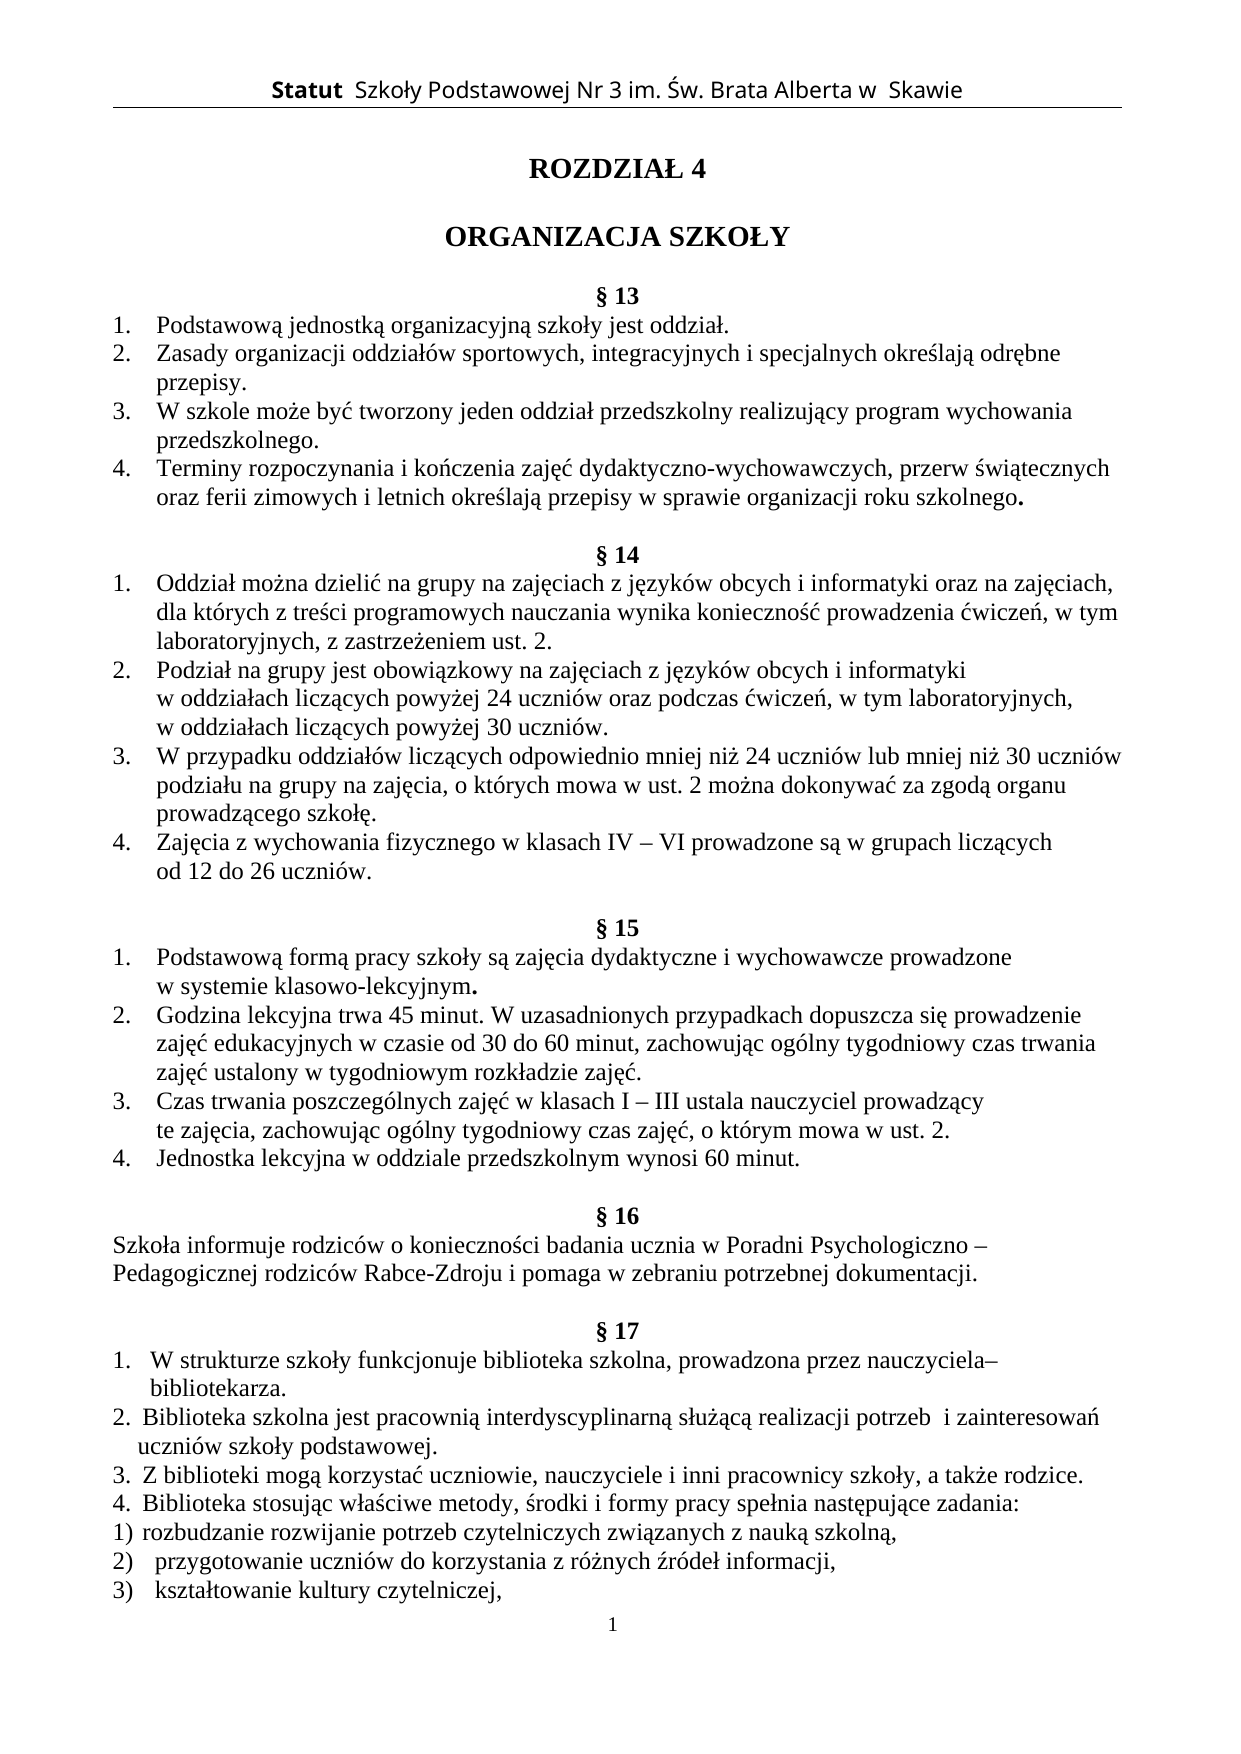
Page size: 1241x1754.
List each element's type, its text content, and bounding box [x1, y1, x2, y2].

text § 14 [112, 540, 1122, 568]
list Godzina lekcyjna trwa 45 minut. W uzasadnionych przypadkach dopuszcza się prowadzenie zajęć edukacyjnych w czasie od 30 do 60 minut, zachowując ogólny tygodniowy czas trwania zajęć ustalony w tygodniowym rozkładzie zajęć. [112, 1000, 1122, 1086]
list Jednostka lekcyjna w oddziale przedszkolnym wynosi 60 minut. [112, 1143, 1122, 1172]
list W szkole może być tworzony jeden oddział przedszkolny realizujący program wychowania przedszkolnego. [112, 396, 1122, 453]
list Biblioteka stosując właściwe metody, środki i formy pracy spełnia następujące zadania: [112, 1488, 1122, 1517]
list rozbudzanie rozwijanie potrzeb czytelniczych związanych z nauką szkolną, [112, 1517, 1122, 1546]
text § 17 [112, 1316, 1122, 1345]
text bibliotekarza. [112, 1373, 1122, 1402]
list Podstawową jednostką organizacyjną szkoły jest oddział. [112, 310, 1122, 338]
list Terminy rozpoczynania i kończenia zajęć dydaktyczno-wychowawczych, przerw świątecznych oraz ferii zimowych i letnich określają przepisy w sprawie organizacji roku szkolnego. [112, 453, 1122, 511]
list Z biblioteki mogą korzystać uczniowie, nauczyciele i inni pracownicy szkoły, a także rodzice. [112, 1460, 1122, 1488]
list Podział na grupy jest obowiązkowy na zajęciach z języków obcych i informatyki w oddziałach liczących powyżej 24 uczniów oraz podczas ćwiczeń, w tym laboratoryjnych, w oddziałach liczących powyżej 30 uczniów. [112, 655, 1122, 741]
list Czas trwania poszczególnych zajęć w klasach I – III ustala nauczyciel prowadzący te zajęcia, zachowując ogólny tygodniowy czas zajęć, o którym mowa w ust. 2. [112, 1086, 1122, 1143]
text ORGANIZACJA SZKOŁY [112, 219, 1122, 252]
list W przypadku oddziałów liczących odpowiednio mniej niż 24 uczniów lub mniej niż 30 uczniów podziału na grupy na zajęcia, o których mowa w ust. 2 można dokonywać za zgodą organu prowadzącego szkołę. [112, 741, 1122, 827]
text uczniów szkoły podstawowej. [112, 1431, 1122, 1460]
list W strukturze szkoły funkcjonuje biblioteka szkolna, prowadzona przez nauczyciela– [112, 1345, 1122, 1373]
list Zasady organizacji oddziałów sportowych, integracyjnych i specjalnych określają odrębne przepisy. [112, 338, 1122, 396]
text Szkoła informuje rodziców o konieczności badania ucznia w Poradni Psychologiczno – Pedagogicznej rodziców Rabce-Zdroju i pomaga w zebraniu potrzebnej dokumentacji. [112, 1230, 1122, 1287]
text ROZDZIAŁ 4 [112, 152, 1122, 185]
list Zajęcia z wychowania fizycznego w klasach IV – VI prowadzone są w grupach liczących od 12 do 26 uczniów. [112, 827, 1122, 885]
text § 16 [112, 1201, 1122, 1230]
list Biblioteka szkolna jest pracownią interdyscyplinarną służącą realizacji potrzeb i zainteresowań [112, 1402, 1122, 1431]
list Oddział można dzielić na grupy na zajęciach z języków obcych i informatyki oraz na zajęciach, dla których z treści programowych nauczania wynika konieczność prowadzenia ćwiczeń, w tym laboratoryjnych, z zastrzeżeniem ust. 2. [112, 568, 1122, 655]
list Podstawową formą pracy szkoły są zajęcia dydaktyczne i wychowawcze prowadzone w systemie klasowo-lekcyjnym. [112, 942, 1122, 1000]
text § 15 [112, 913, 1122, 942]
text § 13 [112, 281, 1122, 310]
list kształtowanie kultury czytelniczej, [112, 1575, 1122, 1603]
list przygotowanie uczniów do korzystania z różnych źródeł informacji, [112, 1546, 1122, 1575]
